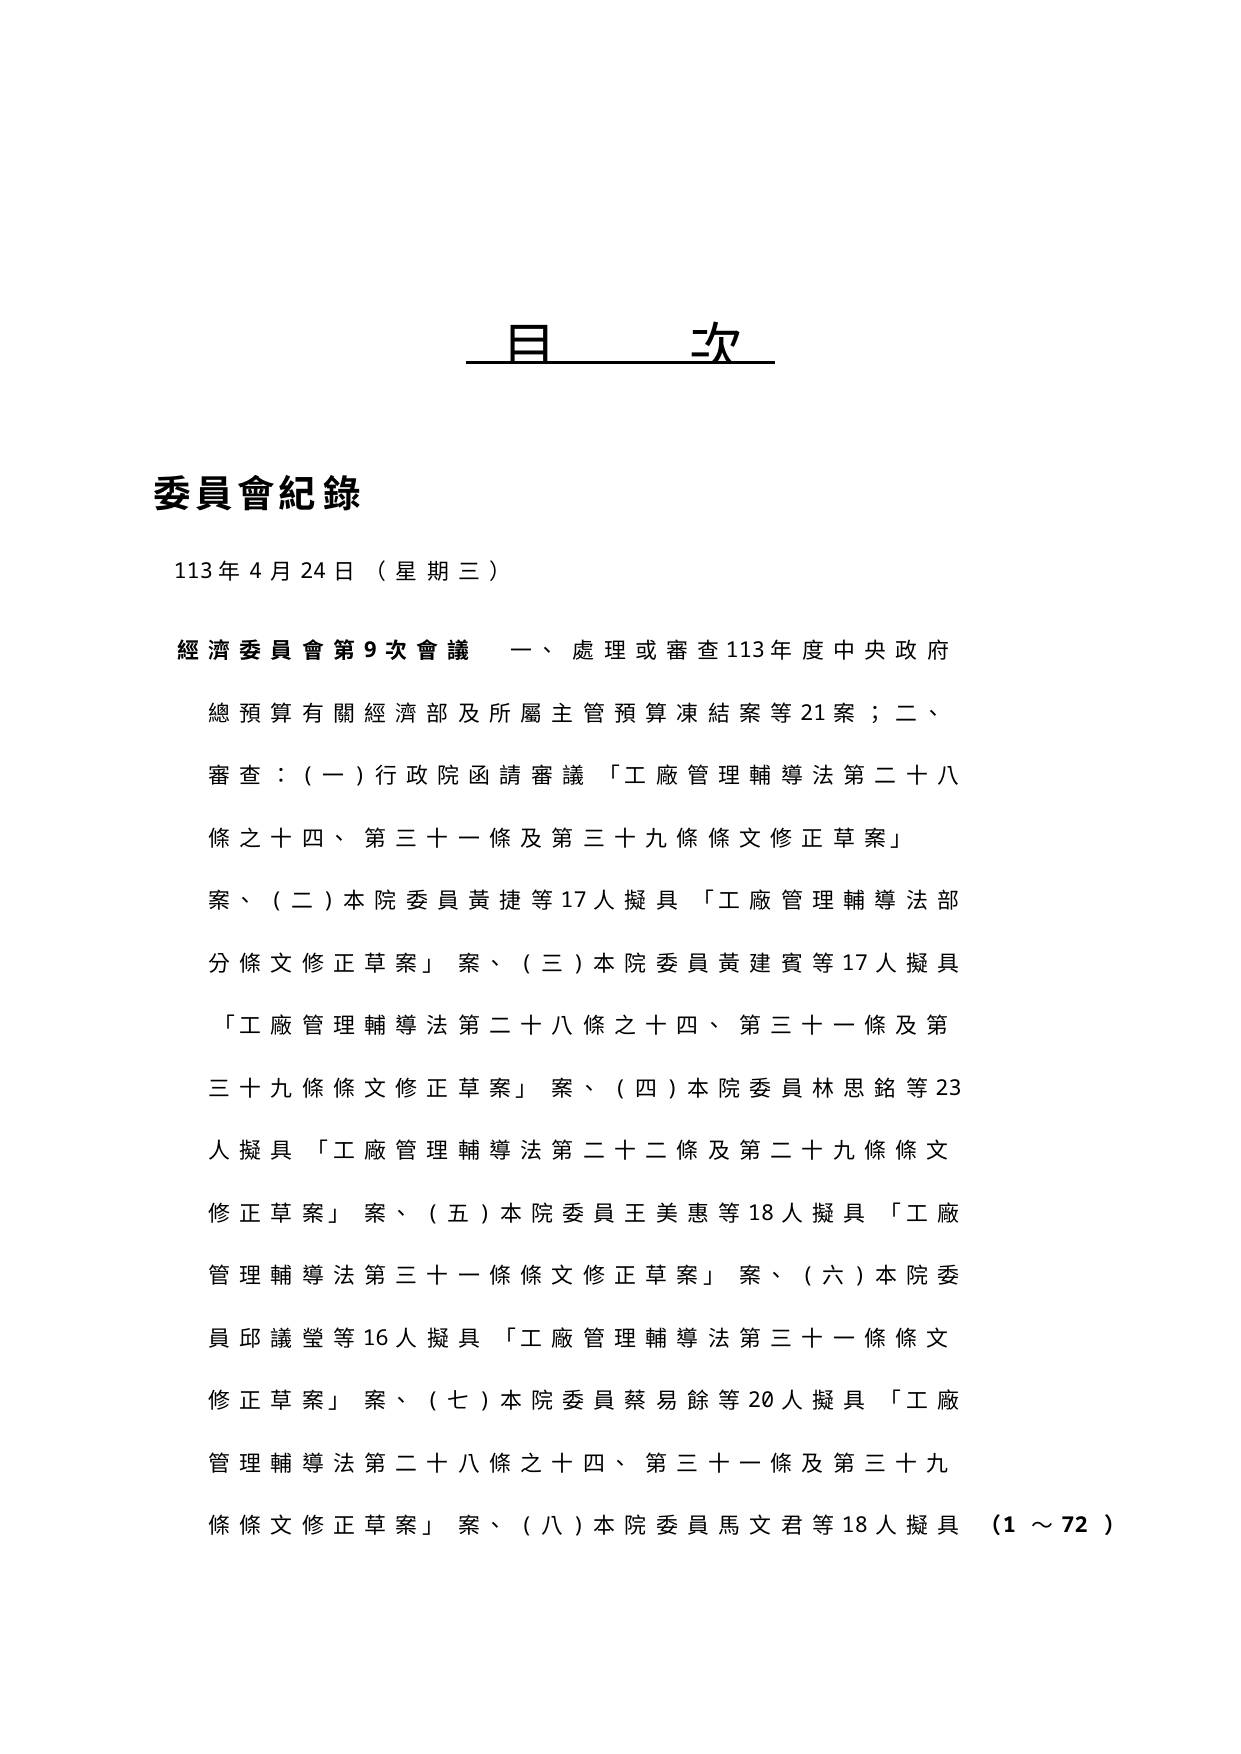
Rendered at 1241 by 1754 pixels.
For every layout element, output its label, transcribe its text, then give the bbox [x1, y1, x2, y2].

table_cell （ [967, 618, 986, 1556]
table_cell 1 [986, 618, 1023, 1556]
table_header 目 次 [466, 281, 774, 361]
table_cell 經濟委員會第9次會議 一、處理或審查113年度中央政府總預算有關經濟部及所屬主管預算凍結案等21案；二、審查：(一)行政院函請審議「工廠管理輔導法第二十八條之十四、第三十一條及第三十九條條文修正草案」案、(二)本院委員黃捷等17人擬具「工廠管理輔導法部分條文修正草案」案、(三)本院委員黃建賓等17人擬具「工廠管理輔導法第二十八條之十四、第三十一條及第三十九條條文修正草案」案、(四)本院委員林思銘等23人擬具「工廠管理輔導法第二十二條及第二十九條條文修正草案」案、(五)本院委員王美惠等18人擬具「工廠管理輔導法第三十一條條文修正草案」案、(六)本院委員邱議瑩等16人擬具「工廠管理輔導法第三十一條條文修正草案」案、(七)本院委員蔡易餘等20人擬具「工廠管理輔導法第二十八條之十四、第三十一條及第三十九條條文修正草案」案、(八)本院委員馬文君等18人擬具 [150, 618, 967, 1556]
table_cell 72 [1053, 618, 1091, 1556]
table_cell ） [1091, 618, 1108, 1556]
table_header 委員會紀錄 113年4月24日（星期三） [150, 443, 1108, 618]
table_cell ～ [1023, 618, 1053, 1556]
